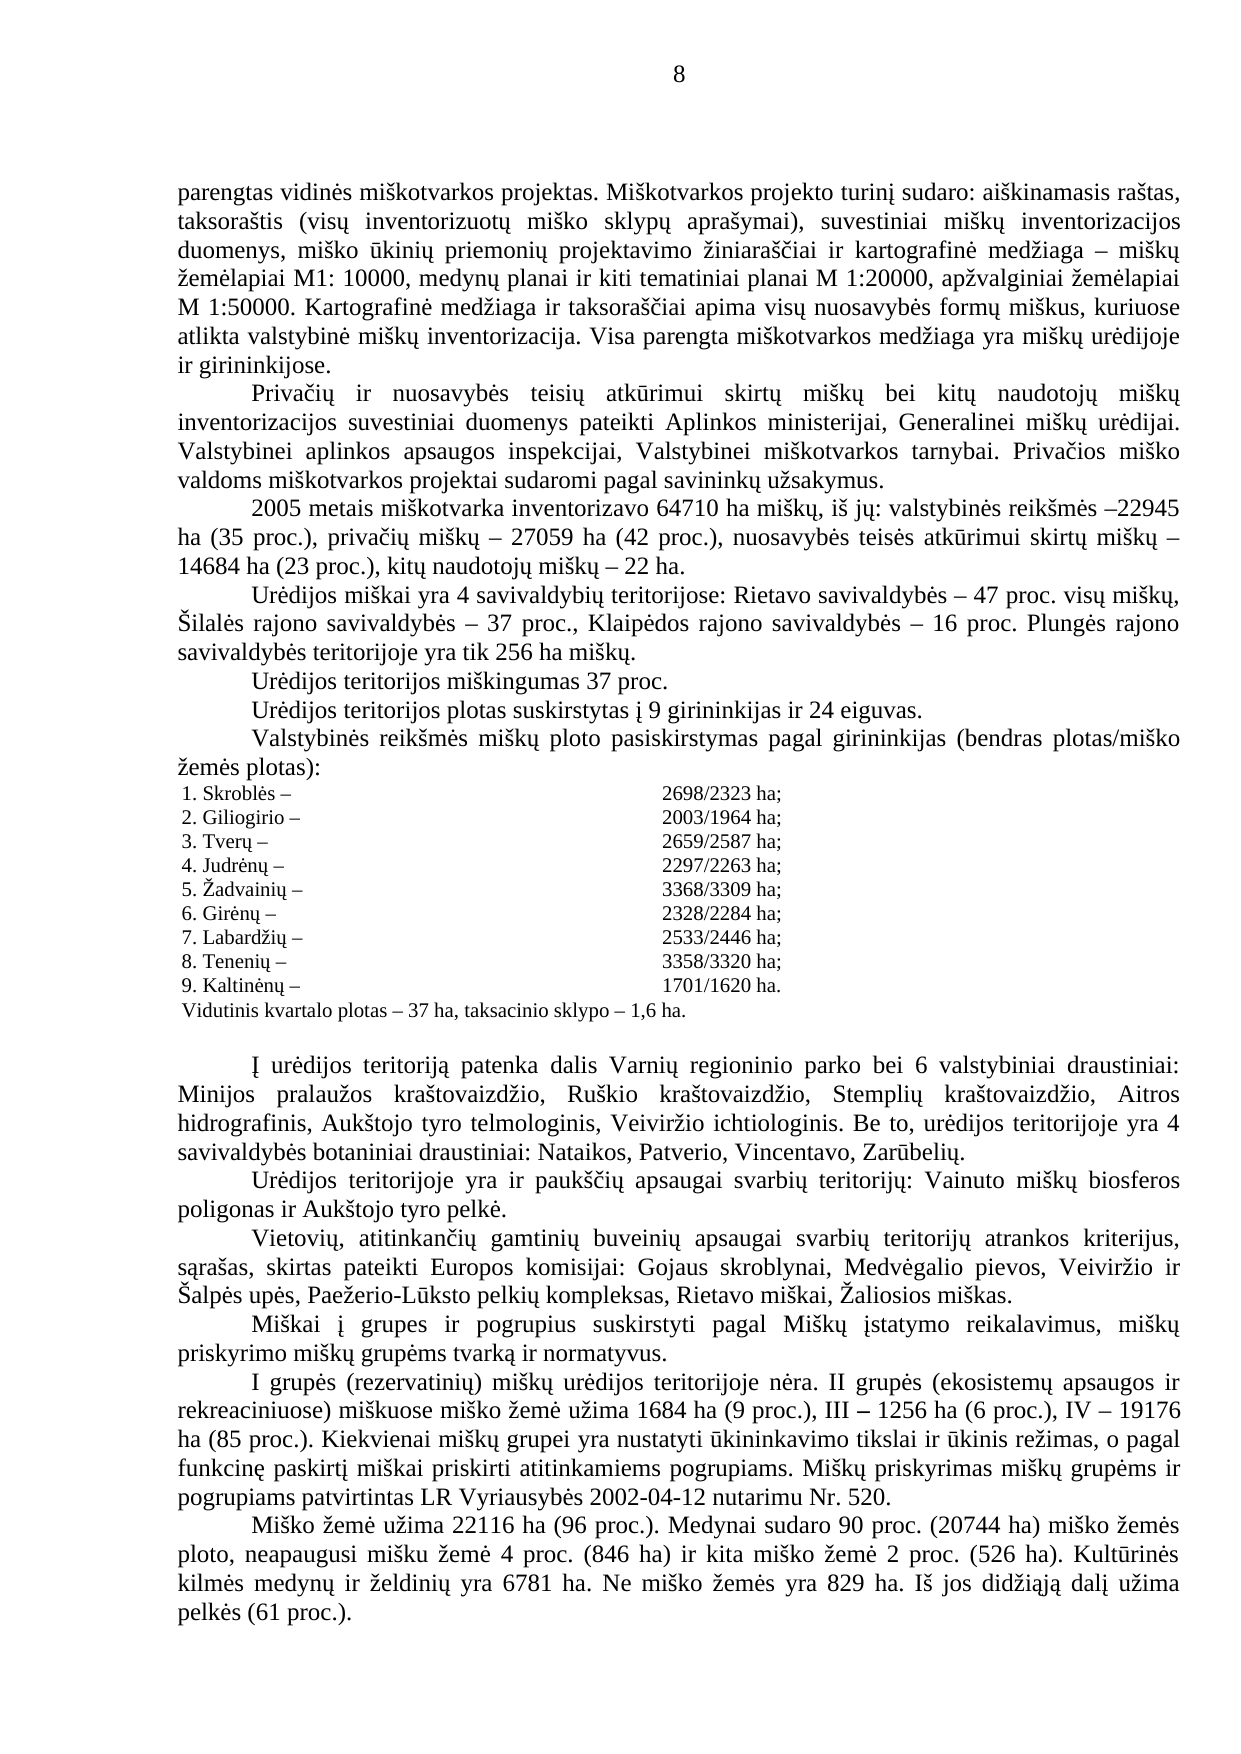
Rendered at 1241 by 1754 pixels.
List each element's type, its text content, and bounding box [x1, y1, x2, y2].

text Į urėdijos teritoriją patenka dalis Varnių regioninio parko bei 6 valstybiniai draustiniai: Minijos pralaužos kraštovaizdžio, Ruškio kraštovaizdžio, Stemplių kraštovaizdžio, Aitros hidrografinis, Aukštojo tyro telmologinis, Veiviržio ichtiologinis. Be to, urėdijos teritorijoje yra 4 savivaldybės botaniniai draustiniai: Nataikos, Patverio, Vincentavo, Zarūbelių. [177, 1050, 1181, 1165]
text Privačių ir nuosavybės teisių atkūrimui skirtų miškų bei kitų naudotojų miškų inventorizacijos suvestiniai duomenys pateikti Aplinkos ministerijai, Generalinei miškų urėdijai. Valstybinei aplinkos apsaugos inspekcijai, Valstybinei miškotvarkos tarnybai. Privačios miško valdoms miškotvarkos projektai sudaromi pagal savininkų užsakymus. [177, 378, 1181, 493]
text Urėdijos miškai yra 4 savivaldybių teritorijose: Rietavo savivaldybės – 47 proc. visų miškų, Šilalės rajono savivaldybės – 37 proc., Klaipėdos rajono savivaldybės – 16 proc. Plungės rajono savivaldybės teritorijoje yra tik 256 ha miškų. [177, 580, 1181, 666]
text parengtas vidinės miškotvarkos projektas. Miškotvarkos projekto turinį sudaro: aiškinamasis raštas, taksoraštis (visų inventorizuotų miško sklypų aprašymai), suvestiniai miškų inventorizacijos duomenys, miško ūkinių priemonių projektavimo žiniaraščiai ir kartografinė medžiaga – miškų žemėlapiai M1: 10000, medynų planai ir kiti tematiniai planai M 1:20000, apžvalginiai žemėlapiai M 1:50000. Kartografinė medžiaga ir taksoraščiai apima visų nuosavybės formų miškus, kuriuose atlikta valstybinė miškų inventorizacija. Visa parengta miškotvarkos medžiaga yra miškų urėdijoje ir girininkijose. [177, 177, 1181, 378]
text Vietovių, atitinkančių gamtinių buveinių apsaugai svarbių teritorijų atrankos kriterijus, sąrašas, skirtas pateikti Europos komisijai: Gojaus skroblynai, Medvėgalio pievos, Veiviržio ir Šalpės upės, Paežerio-Lūksto pelkių kompleksas, Rietavo miškai, Žaliosios miškas. [177, 1223, 1181, 1309]
text Urėdijos teritorijos plotas suskirstytas į 9 girininkijas ir 24 eiguvas. [177, 695, 1181, 723]
text Valstybinės reikšmės miškų ploto pasiskirstymas pagal girininkijas (bendras plotas/miško žemės plotas): [177, 723, 1181, 781]
text Miškai į grupes ir pogrupius suskirstyti pagal Miškų įstatymo reikalavimus, miškų priskyrimo miškų grupėms tvarką ir normatyvus. [177, 1309, 1181, 1367]
text 2005 metais miškotvarka inventorizavo 64710 ha miškų, iš jų: valstybinės reikšmės –22945 ha (35 proc.), privačių miškų – 27059 ha (42 proc.), nuosavybės teisės atkūrimui skirtų miškų – 14684 ha (23 proc.), kitų naudotojų miškų – 22 ha. [177, 493, 1181, 580]
text Miško žemė užima 22116 ha (96 proc.). Medynai sudaro 90 proc. (20744 ha) miško žemės ploto, neapaugusi mišku žemė 4 proc. (846 ha) ir kita miško žemė 2 proc. (526 ha). Kultūrinės kilmės medynų ir želdinių yra 6781 ha. Ne miško žemės yra 829 ha. Iš jos didžiąją dalį užima pelkės (61 proc.). [177, 1510, 1181, 1625]
text Urėdijos teritorijoje yra ir paukščių apsaugai svarbių teritorijų: Vainuto miškų biosferos poligonas ir Aukštojo tyro pelkė. [177, 1165, 1181, 1223]
text Urėdijos teritorijos miškingumas 37 proc. [177, 666, 1181, 695]
text I grupės (rezervatinių) miškų urėdijos teritorijoje nėra. II grupės (ekosistemų apsaugos ir rekreaciniuose) miškuose miško žemė užima 1684 ha (9 proc.), III – 1256 ha (6 proc.), IV – 19176 ha (85 proc.). Kiekvienai miškų grupei yra nustatyti ūkininkavimo tikslai ir ūkinis režimas, o pagal funkcinę paskirtį miškai priskirti atitinkamiems pogrupiams. Miškų priskyrimas miškų grupėms ir pogrupiams patvirtintas LR Vyriausybės 2002-04-12 nutarimu Nr. 520. [177, 1367, 1181, 1510]
